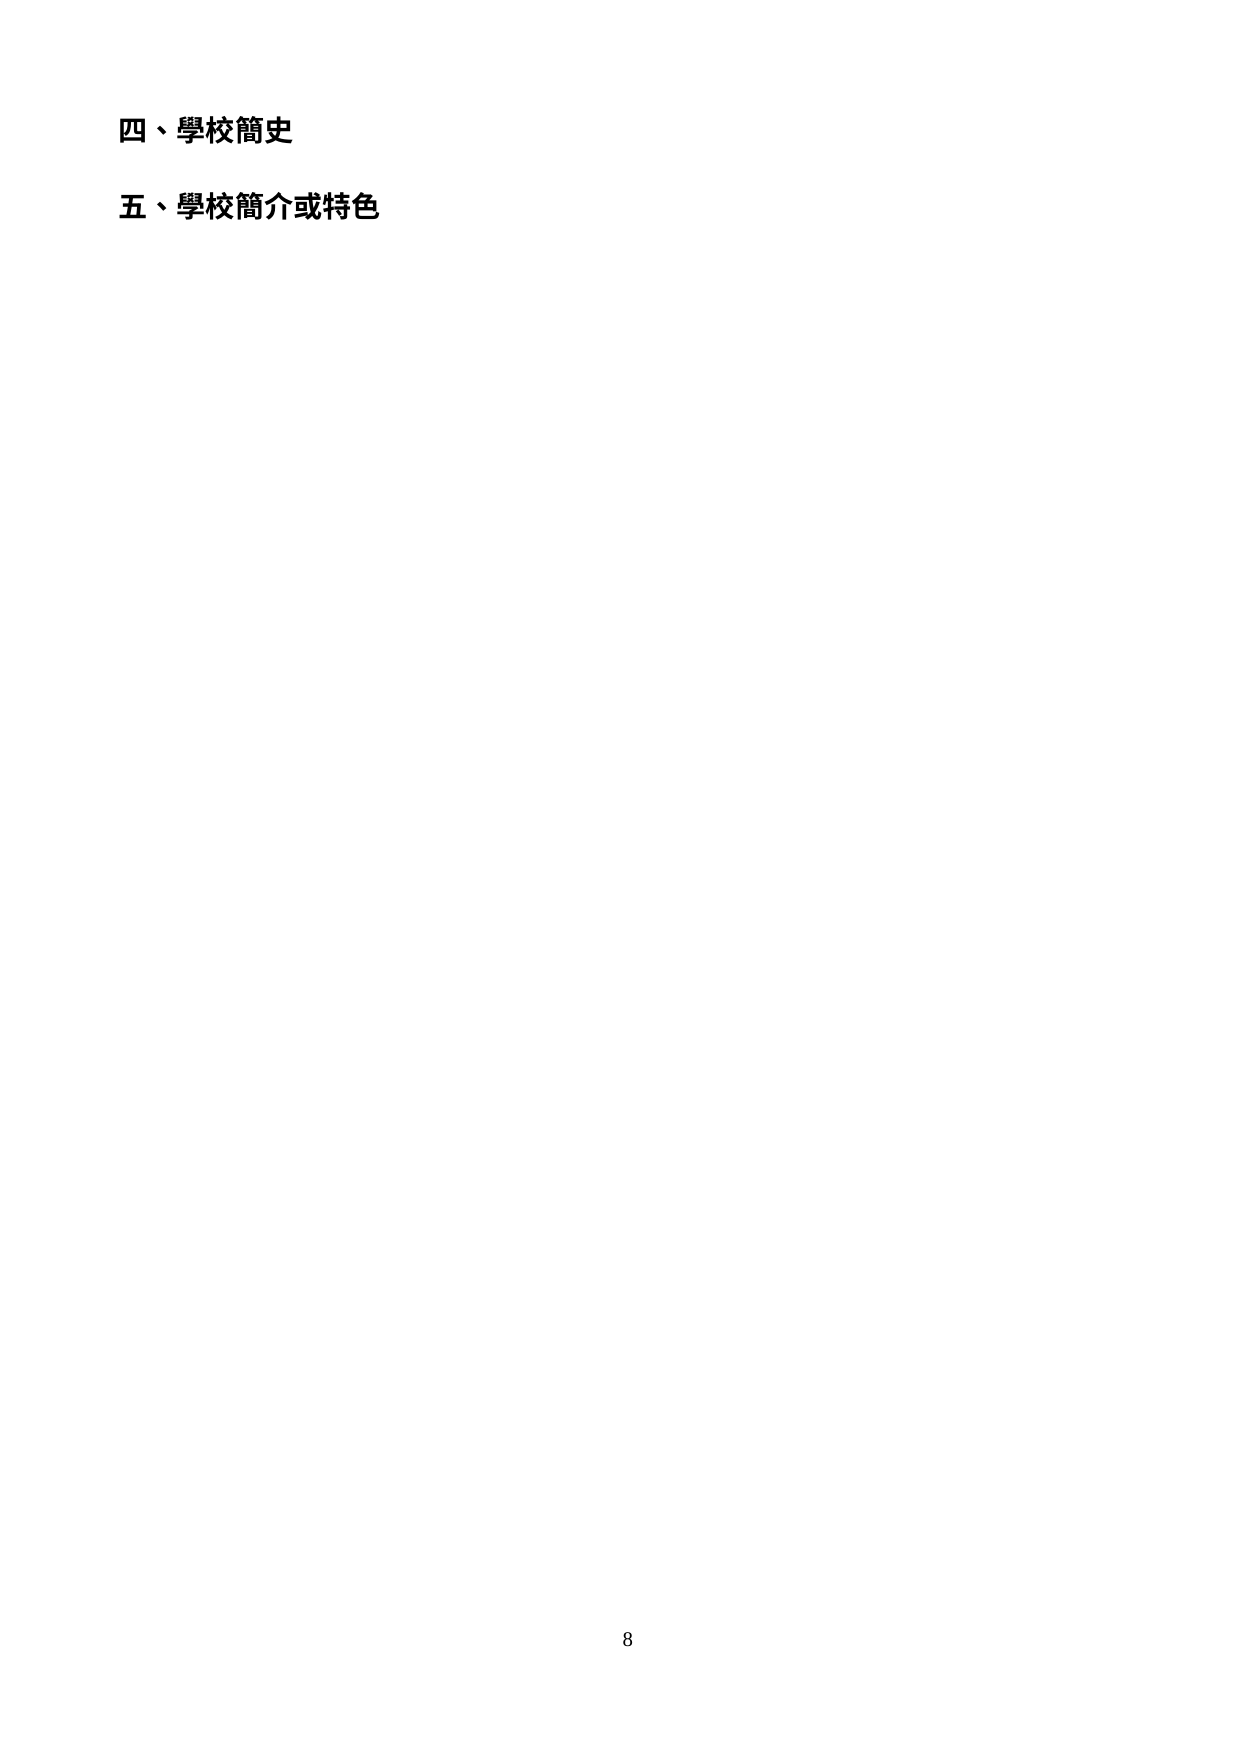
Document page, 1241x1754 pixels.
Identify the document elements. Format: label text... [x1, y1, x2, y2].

text 四、學校簡史 [118, 108, 1137, 150]
text 五、學校簡介或特色 [118, 183, 1137, 226]
